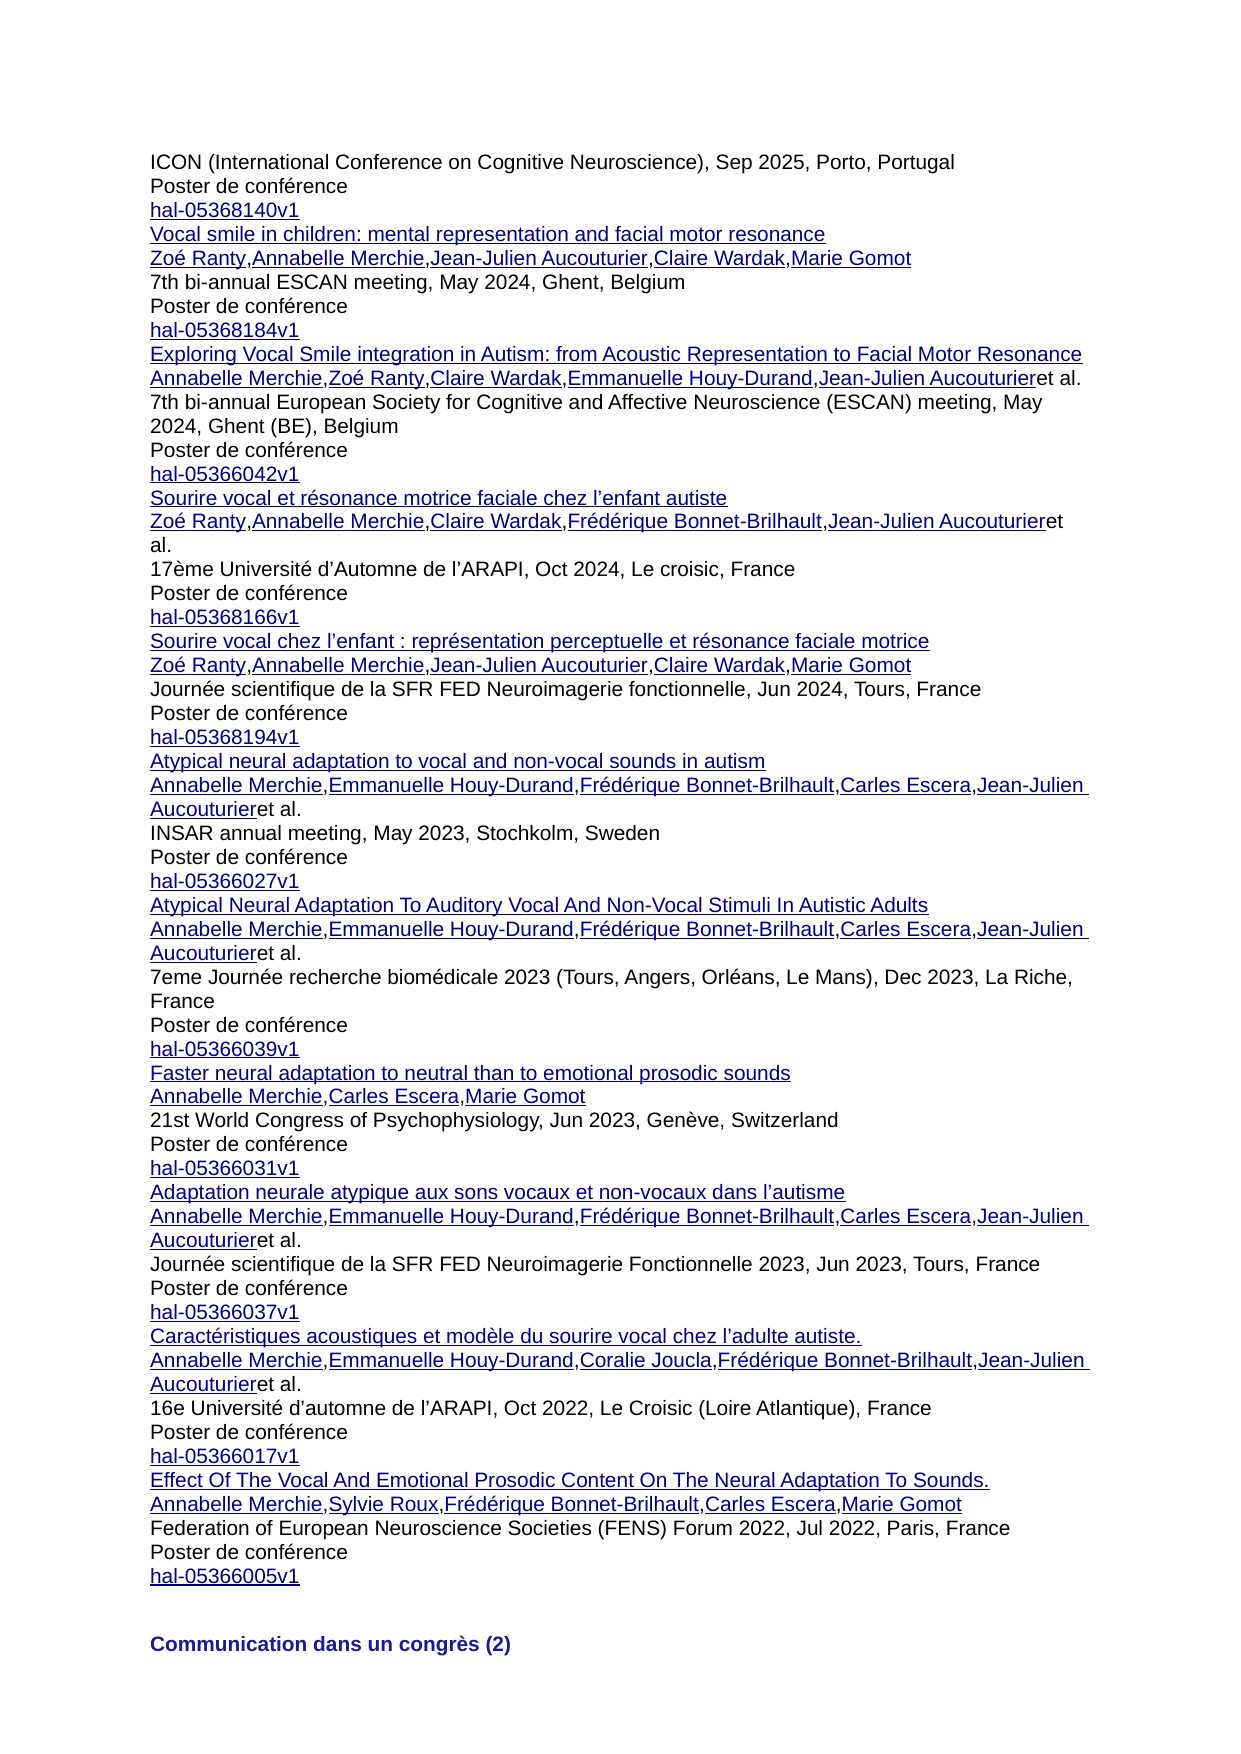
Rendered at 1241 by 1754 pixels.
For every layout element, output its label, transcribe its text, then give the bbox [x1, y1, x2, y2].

table_cell Sourire vocal et résonance motrice faciale chez l’enfant autiste Zoé Ranty,Annabelle Merchie,Claire Wardak,Frédérique Bonnet-Brilhault,Jean-Julien Aucouturieret al. 17ème Université d’Automne de l’ARAPI, Oct 2024, Le croisic, France Poster de conférence hal-05368166v1 [150, 485, 1090, 629]
table_cell Vocal smile in children: mental representation and facial motor resonance Zoé Ranty,Annabelle Merchie,Jean-Julien Aucouturier,Claire Wardak,Marie Gomot 7th bi-annual ESCAN meeting, May 2024, Ghent, Belgium Poster de conférence hal-05368184v1 [150, 222, 1090, 342]
table_cell Atypical Neural Adaptation To Auditory Vocal And Non-Vocal Stimuli In Autistic Adults Annabelle Merchie,Emmanuelle Houy-Durand,Frédérique Bonnet-Brilhault,Carles Escera,Jean-Julien Aucouturieret al. 7eme Journée recherche biomédicale 2023 (Tours, Angers, Orléans, Le Mans), Dec 2023, La Riche, France Poster de conférence hal-05366039v1 [150, 893, 1090, 1060]
table_cell Sourire vocal chez l’enfant : représentation perceptuelle et résonance faciale motrice Zoé Ranty,Annabelle Merchie,Jean-Julien Aucouturier,Claire Wardak,Marie Gomot Journée scientifique de la SFR FED Neuroimagerie fonctionnelle, Jun 2024, Tours, France Poster de conférence hal-05368194v1 [150, 629, 1090, 749]
table_cell Effect Of The Vocal And Emotional Prosodic Content On The Neural Adaptation To Sounds. Annabelle Merchie,Sylvie Roux,Frédérique Bonnet-Brilhault,Carles Escera,Marie Gomot Federation of European Neuroscience Societies (FENS) Forum 2022, Jul 2022, Paris, France Poster de conférence hal-05366005v1 [150, 1468, 1090, 1587]
table_cell Caractéristiques acoustiques et modèle du sourire vocal chez l’adulte autiste. Annabelle Merchie,Emmanuelle Houy-Durand,Coralie Joucla,Frédérique Bonnet-Brilhault,Jean-Julien Aucouturieret al. 16e Université d’automne de l’ARAPI, Oct 2022, Le Croisic (Loire Atlantique), France Poster de conférence hal-05366017v1 [150, 1324, 1090, 1468]
table_cell Faster neural adaptation to neutral than to emotional prosodic sounds Annabelle Merchie,Carles Escera,Marie Gomot 21st World Congress of Psychophysiology, Jun 2023, Genève, Switzerland Poster de conférence hal-05366031v1 [150, 1060, 1090, 1180]
subtitle Communication dans un congrès (2) [150, 1632, 1090, 1656]
table_cell Atypical neural adaptation to vocal and non-vocal sounds in autism Annabelle Merchie,Emmanuelle Houy-Durand,Frédérique Bonnet-Brilhault,Carles Escera,Jean-Julien Aucouturieret al. INSAR annual meeting, May 2023, Stochkolm, Sweden Poster de conférence hal-05366027v1 [150, 749, 1090, 893]
table_cell ICON (International Conference on Cognitive Neuroscience), Sep 2025, Porto, Portugal Poster de conférence hal-05368140v1 [150, 150, 1090, 222]
table_cell Exploring Vocal Smile integration in Autism: from Acoustic Representation to Facial Motor Resonance Annabelle Merchie,Zoé Ranty,Claire Wardak,Emmanuelle Houy-Durand,Jean-Julien Aucouturieret al. 7th bi-annual European Society for Cognitive and Affective Neuroscience (ESCAN) meeting, May 2024, Ghent (BE), Belgium Poster de conférence hal-05366042v1 [150, 342, 1090, 485]
table_cell Adaptation neurale atypique aux sons vocaux et non-vocaux dans l’autisme Annabelle Merchie,Emmanuelle Houy-Durand,Frédérique Bonnet-Brilhault,Carles Escera,Jean-Julien Aucouturieret al. Journée scientifique de la SFR FED Neuroimagerie Fonctionnelle 2023, Jun 2023, Tours, France Poster de conférence hal-05366037v1 [150, 1180, 1090, 1324]
